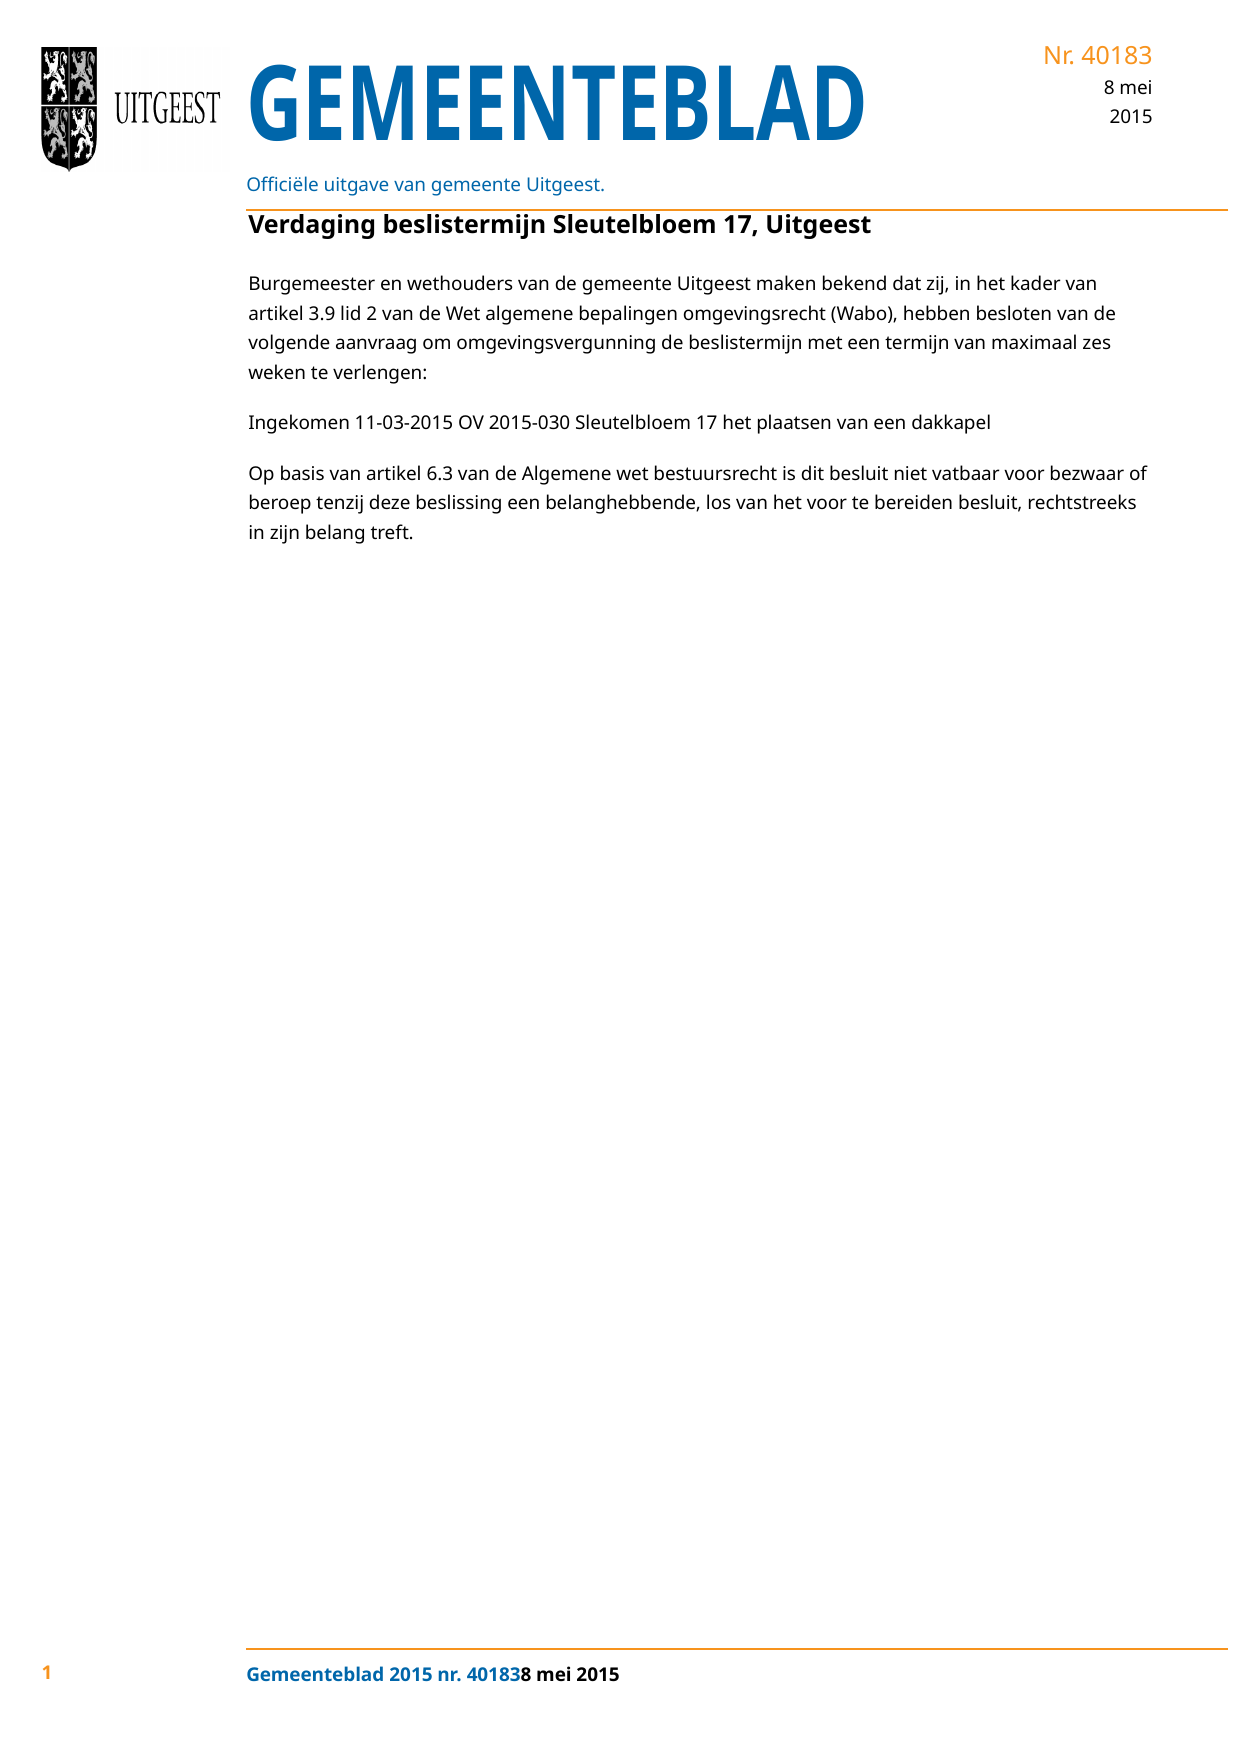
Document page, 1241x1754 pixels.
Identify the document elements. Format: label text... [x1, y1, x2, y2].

text Op basis van artikel 6.3 van de Algemene wet bestuursrecht is dit besluit niet vatbaar voor bezwaar of beroep tenzij deze beslissing een belanghebbende, los van het voor te bereiden besluit, rechtstreeks in zijn belang treft. [248, 460, 1152, 545]
text Verdaging beslistermijn Sleutelbloem 17, Uitgeest [248, 211, 1152, 241]
text Ingekomen 11-03-2015 OV 2015-030 Sleutelbloem 17 het plaatsen van een dakkapel [248, 409, 1152, 435]
picture [41, 47, 231, 172]
text Burgemeester en wethouders van de gemeente Uitgeest maken bekend dat zij, in het kader van artikel 3.9 lid 2 van de Wet algemene bepalingen omgevingsrecht (Wabo), hebben besloten van de volgende aanvraag om omgevingsvergunning de beslistermijn met een termijn van maximaal zes weken te verlengen: [248, 270, 1152, 385]
